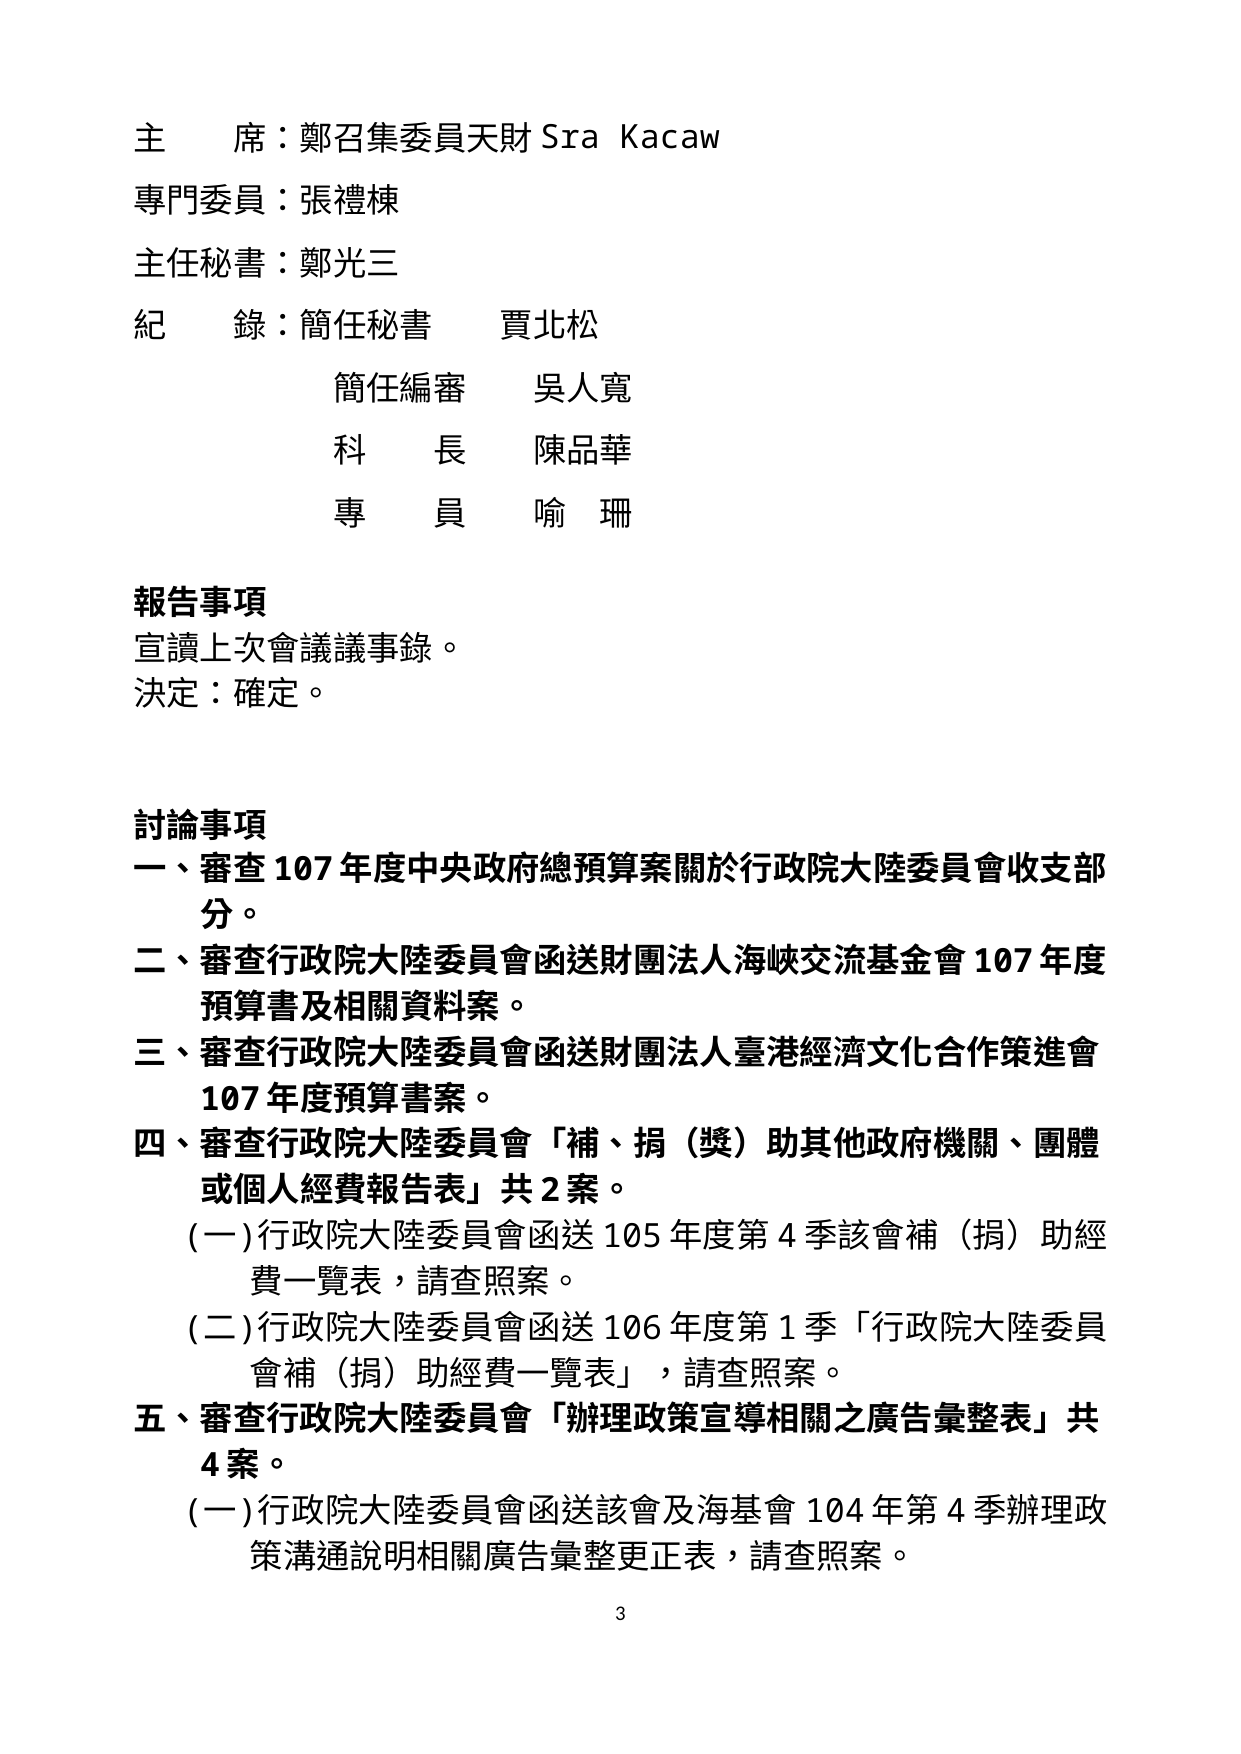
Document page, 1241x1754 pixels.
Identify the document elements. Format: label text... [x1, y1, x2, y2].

text 宣讀上次會議議事錄。 [133, 623, 1107, 669]
text 專 員 喻 珊 [133, 469, 1107, 532]
text (一)行政院大陸委員會函送105年度第4季該會補（捐）助經費一覽表，請查照案。 [183, 1211, 1107, 1302]
text 科 長 陳品華 [133, 407, 1107, 469]
text 二、審查行政院大陸委員會函送財團法人海峽交流基金會107年度預算書及相關資料案。 [133, 936, 1107, 1027]
text 五、審查行政院大陸委員會「辦理政策宣導相關之廣告彙整表」共4案。 [133, 1394, 1107, 1486]
text 四、審查行政院大陸委員會「補、捐（獎）助其他政府機關、團體或個人經費報告表」共2案。 [133, 1119, 1107, 1211]
text (一)行政院大陸委員會函送該會及海基會104年第4季辦理政策溝通說明相關廣告彙整更正表，請查照案。 [183, 1486, 1107, 1577]
text 報告事項 [133, 577, 1107, 623]
text (二)行政院大陸委員會函送106年度第1季「行政院大陸委員會補（捐）助經費一覽表」，請查照案。 [183, 1302, 1107, 1394]
text 三、審查行政院大陸委員會函送財團法人臺港經濟文化合作策進會107年度預算書案。 [133, 1027, 1107, 1119]
text 專門委員：張禮棟 [133, 157, 1219, 219]
text 主 席：鄭召集委員天財Sra Kacaw [133, 94, 1051, 157]
text 簡任編審 吳人寬 [133, 344, 1219, 407]
text 討論事項 [133, 782, 1107, 844]
text 紀 錄：簡任秘書 賈北松 [133, 282, 1219, 344]
text 主任秘書：鄭光三 [133, 219, 1219, 282]
text 一、審查107年度中央政府總預算案關於行政院大陸委員會收支部分。 [133, 844, 1107, 936]
text 決定：確定。 [133, 669, 1107, 715]
